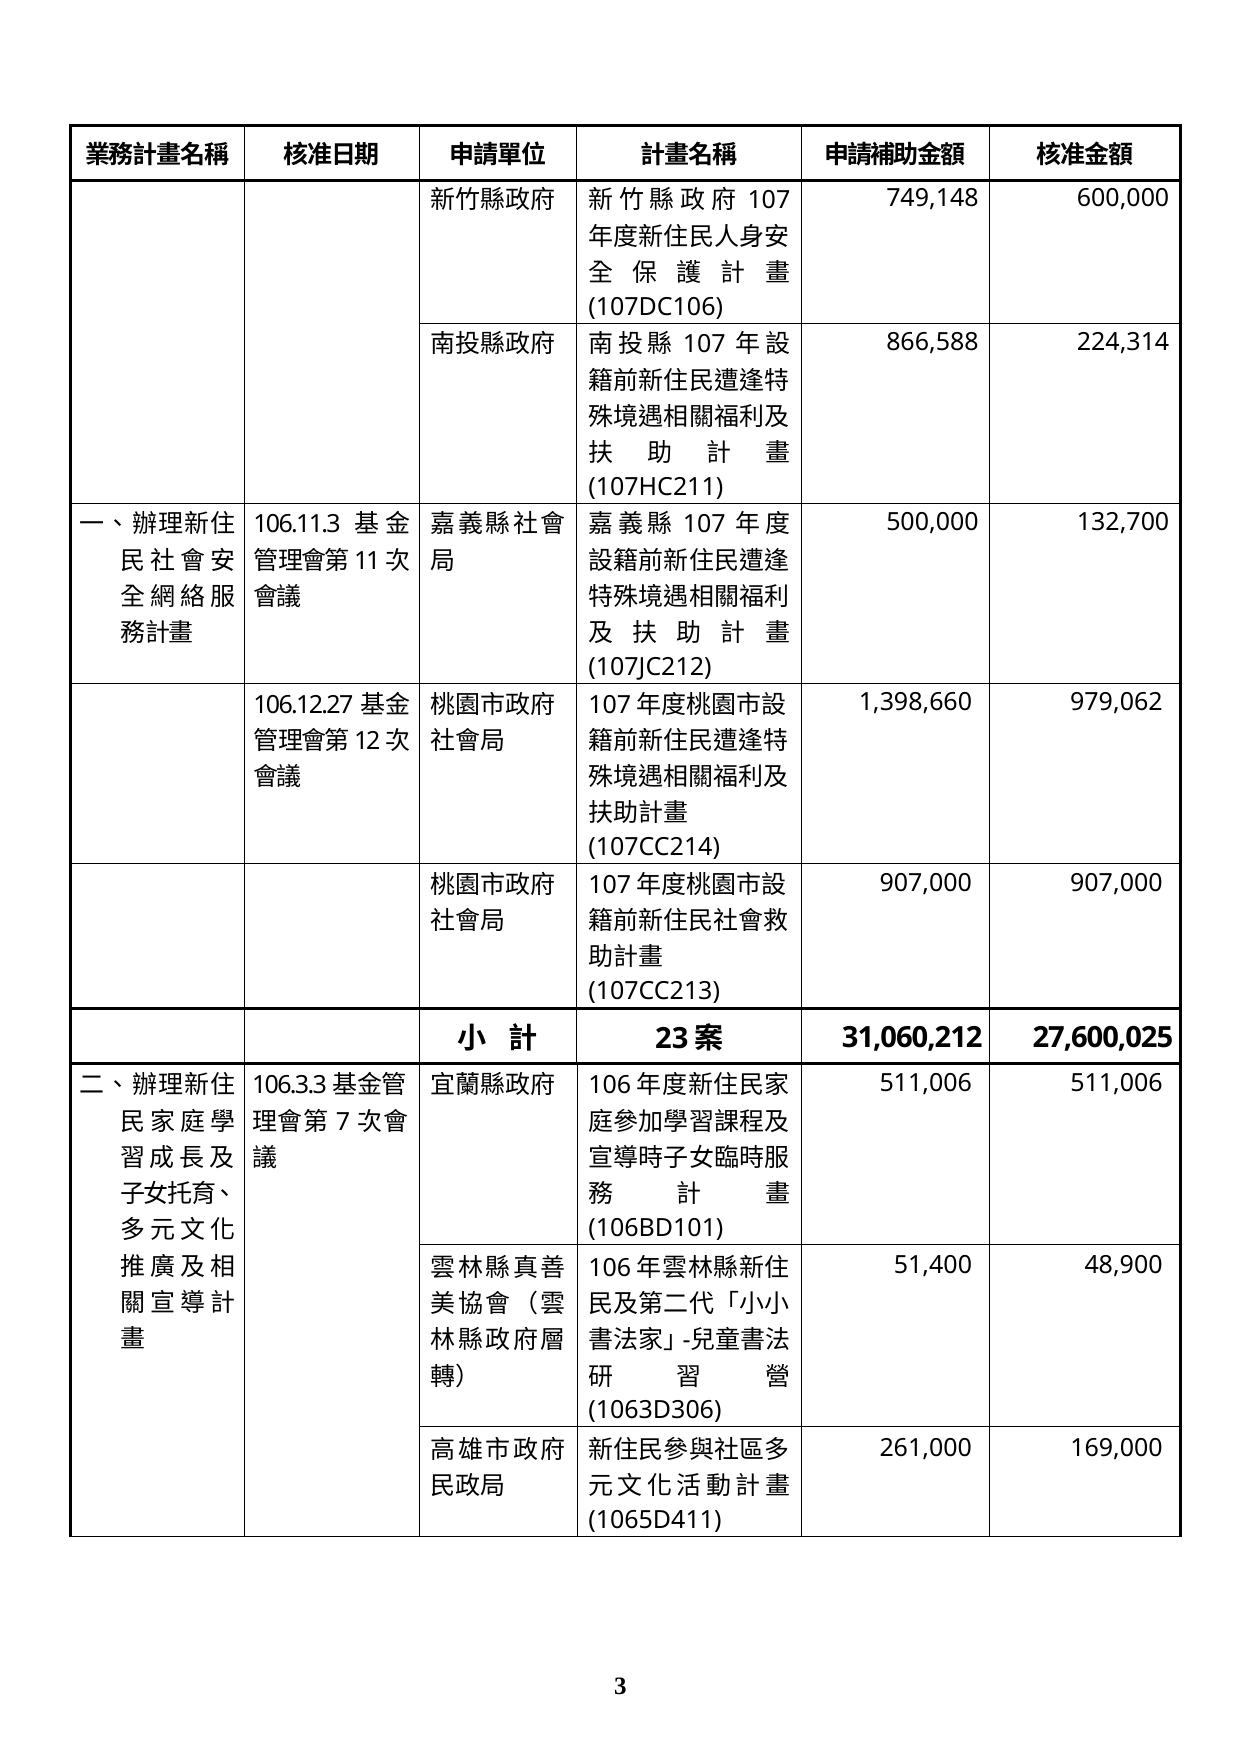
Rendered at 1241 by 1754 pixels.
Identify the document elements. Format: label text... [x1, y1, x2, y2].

table_cell 二、辦理新住民家庭學習成長及子女托育、多元文化推廣及相關宣導計畫 [72, 1065, 244, 1536]
table_cell [245, 1010, 419, 1062]
table_cell 169,000 [990, 1427, 1179, 1536]
table_header 核准日期 [245, 127, 419, 179]
table_cell 新竹縣政府107年度新住民人身安全保護計畫(107DC106) [577, 182, 801, 323]
table_cell 南投縣政府 [420, 324, 576, 503]
table_cell 224,314 [990, 324, 1179, 503]
table_cell 嘉義縣107年度設籍前新住民遭逢特殊境遇相關福利及扶助計畫(107JC212) [577, 504, 801, 683]
table_cell 新住民參與社區多元文化活動計畫(1065D411) [578, 1427, 801, 1536]
table_cell 一、辦理新住民社會安全網絡服務計畫 [72, 504, 244, 683]
table_cell 511,006 [802, 1065, 989, 1244]
table_cell [245, 182, 419, 503]
table_cell 106.12.27基金管理會第12次會議 [245, 684, 419, 863]
table_cell 雲林縣真善美協會（雲林縣政府層轉） [420, 1245, 577, 1426]
table_header 申請補助金額 [802, 127, 989, 179]
table_cell 106.3.3基金管理會第7次會議 [245, 1065, 419, 1536]
table_cell 南投縣107年設籍前新住民遭逢特殊境遇相關福利及扶助計畫(107HC211) [577, 324, 801, 503]
table_cell 500,000 [802, 504, 989, 683]
table_cell 106.11.3基金管理會第11次會議 [245, 504, 419, 683]
table_cell 宜蘭縣政府 [420, 1065, 577, 1244]
table_cell 106年雲林縣新住民及第二代「小小書法家」-兒童書法研習營(1063D306) [578, 1245, 801, 1426]
table_cell 979,062 [990, 684, 1179, 863]
table_cell 907,000 [802, 864, 989, 1007]
table_header 業務計畫名稱 [72, 127, 244, 179]
table_cell 31,060,212 [802, 1010, 989, 1062]
table_cell [72, 864, 244, 1007]
table_cell 小 計 [420, 1010, 576, 1062]
table_cell [72, 1010, 244, 1062]
table_cell 桃園市政府社會局 [420, 684, 576, 863]
table_cell 51,400 [802, 1245, 989, 1426]
table_cell 嘉義縣社會局 [420, 504, 576, 683]
table_cell 23案 [577, 1010, 801, 1062]
table_cell 600,000 [990, 182, 1179, 323]
table_cell 1,398,660 [802, 684, 989, 863]
table_cell 132,700 [990, 504, 1179, 683]
table_cell 749,148 [802, 182, 989, 323]
table_cell 907,000 [990, 864, 1179, 1007]
table_cell 107年度桃園市設籍前新住民社會救助計畫(107CC213) [577, 864, 801, 1007]
table_cell 新竹縣政府 [420, 182, 576, 323]
table_cell 48,900 [990, 1245, 1179, 1426]
table_header 核准金額 [990, 127, 1179, 179]
table_cell 511,006 [990, 1065, 1179, 1244]
table_cell 261,000 [802, 1427, 989, 1536]
table_header 申請單位 [420, 127, 576, 179]
table_cell [245, 864, 419, 1007]
table_cell 27,600,025 [990, 1010, 1179, 1062]
table_header 計畫名稱 [577, 127, 801, 179]
table_cell 106年度新住民家庭參加學習課程及宣導時子女臨時服務計畫(106BD101) [578, 1065, 801, 1244]
table_cell 107年度桃園市設籍前新住民遭逢特殊境遇相關福利及扶助計畫(107CC214) [577, 684, 801, 863]
table_cell [72, 684, 244, 863]
table_cell 高雄市政府民政局 [420, 1427, 577, 1536]
table_cell 桃園市政府社會局 [420, 864, 576, 1007]
table_cell 866,588 [802, 324, 989, 503]
table_cell [72, 182, 244, 503]
